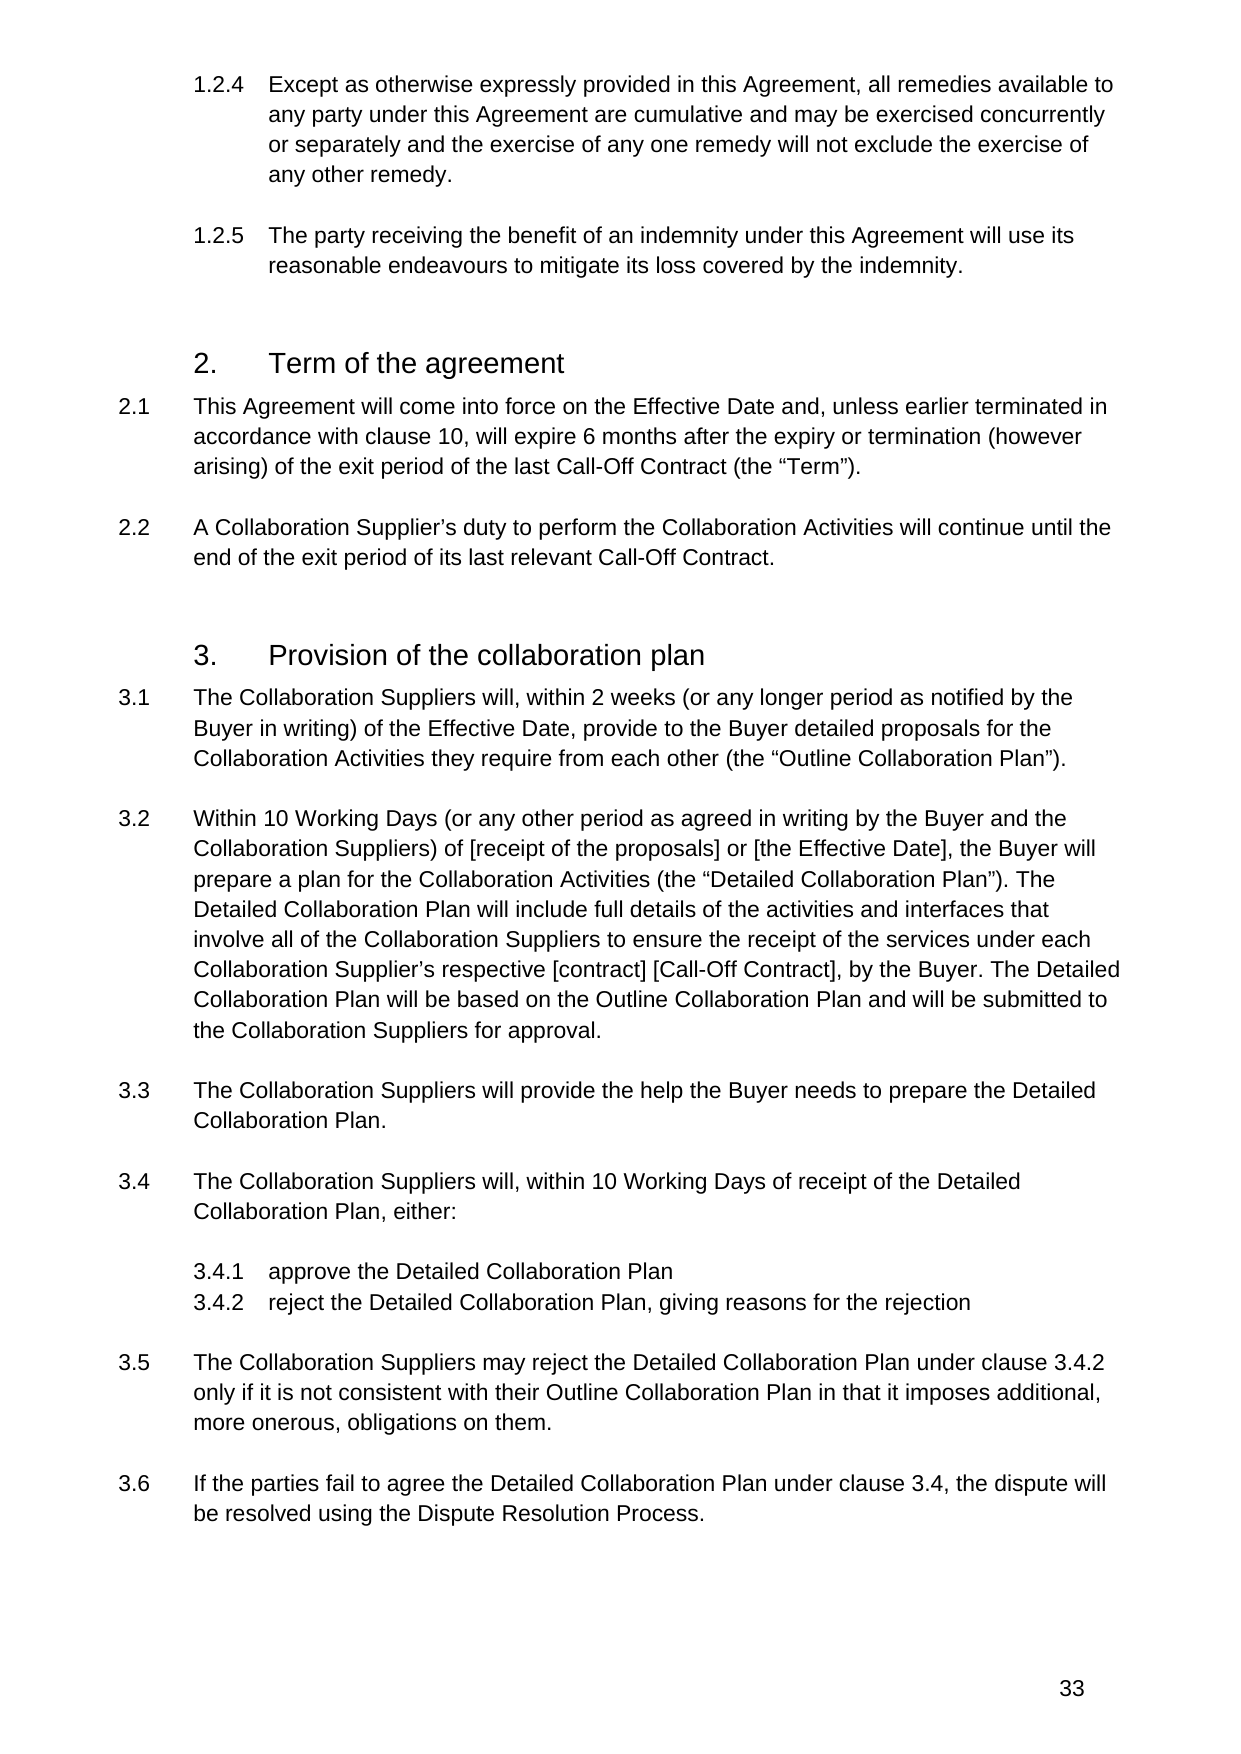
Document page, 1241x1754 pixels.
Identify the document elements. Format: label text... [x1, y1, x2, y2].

text 3.4 The Collaboration Suppliers will, within 10 Working Days of receipt of the Detailed Collaboration Plan, either: [118, 1168, 1122, 1224]
text 3.6 If the parties fail to agree the Detailed Collaboration Plan under clause 3.4, the dispute will be resolved using the Dispute Resolution Process. [118, 1470, 1122, 1526]
text 3.5 The Collaboration Suppliers may reject the Detailed Collaboration Plan under clause 3.4.2 only if it is not consistent with their Outline Collaboration Plan in that it imposes additional, more onerous, obligations on them. [118, 1349, 1122, 1436]
text 2.1 This Agreement will come into force on the Effective Date and, unless earlier terminated in accordance with clause 10, will expire 6 months after the expiry or termination (however arising) of the exit period of the last Call-Off Contract (the “Term”). [118, 393, 1122, 479]
text 1.2.4 Except as otherwise expressly provided in this Agreement, all remedies available to any party under this Agreement are cumulative and may be exercised concurrently or separately and the exercise of any one remedy will not exclude the exercise of any other remedy. [193, 71, 1122, 188]
subtitle 2. Term of the agreement [118, 346, 1122, 379]
text 3.1 The Collaboration Suppliers will, within 2 weeks (or any longer period as notified by the Buyer in writing) of the Effective Date, provide to the Buyer detailed proposals for the Collaboration Activities they require from each other (the “Outline Collaboration Plan”). [118, 684, 1122, 771]
text 3.4.2 reject the Detailed Collaboration Plan, giving reasons for the rejection [118, 1288, 1122, 1315]
text 3.2 Within 10 Working Days (or any other period as agreed in writing by the Buyer and the Collaboration Suppliers) of [receipt of the proposals] or [the Effective Date], the Buyer will prepare a plan for the Collaboration Activities (the “Detailed Collaboration Plan”). The Detailed Collaboration Plan will include full details of the activities and interfaces that involve all of the Collaboration Suppliers to ensure the receipt of the services under each Collaboration Supplier’s respective [contract] [Call-Off Contract], by the Buyer. The Detailed Collaboration Plan will be based on the Outline Collaboration Plan and will be submitted to the Collaboration Suppliers for approval. [118, 805, 1122, 1043]
text 1.2.5 The party receiving the benefit of an indemnity under this Agreement will use its reasonable endeavours to mitigate its loss covered by the indemnity. [193, 222, 1122, 278]
subtitle 3. Provision of the collaboration plan [118, 637, 1122, 671]
text 3.4.1 approve the Detailed Collaboration Plan [118, 1258, 1122, 1285]
text 3.3 The Collaboration Suppliers will provide the help the Buyer needs to prepare the Detailed Collaboration Plan. [118, 1077, 1122, 1134]
text 2.2 A Collaboration Supplier’s duty to perform the Collaboration Activities will continue until the end of the exit period of its last relevant Call-Off Contract. [118, 513, 1122, 570]
